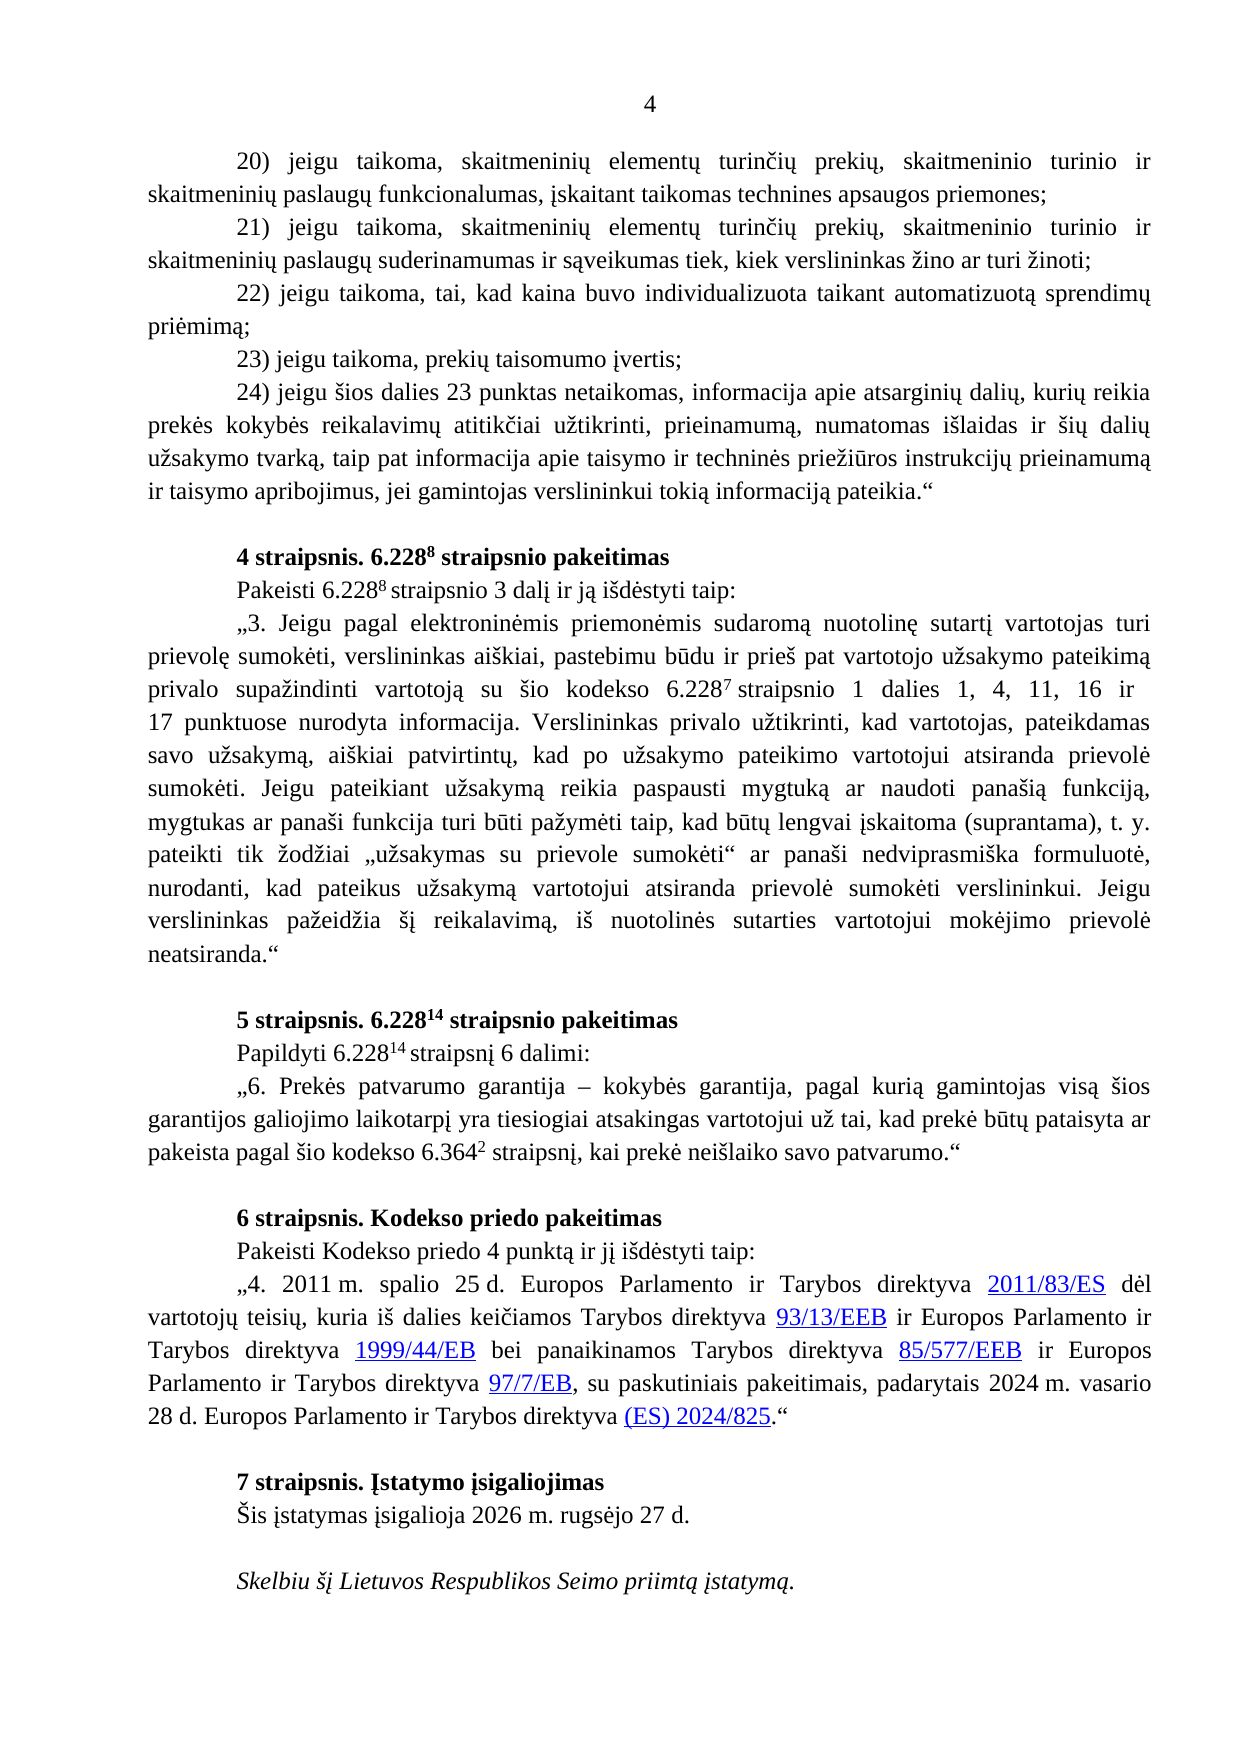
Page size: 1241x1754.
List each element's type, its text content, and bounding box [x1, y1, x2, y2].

text Pakeisti 6.2288 straipsnio 3 dalį ir ją išdėstyti taip: [148, 575, 1152, 604]
text Šis įstatymas įsigalioja 2026 m. rugsėjo 27 d. [148, 1500, 1152, 1529]
text 20) jeigu taikoma, skaitmeninių elementų turinčių prekių, skaitmeninio turinio ir skaitmeninių paslaugų funkcionalumas, įskaitant taikomas technines apsaugos priemones; [148, 146, 1152, 208]
text „4. 2011 m. spalio 25 d. Europos Parlamento ir Tarybos direktyva 2011/83/ES dėl vartotojų teisių, kuria iš dalies keičiamos Tarybos direktyva 93/13/EEB ir Europos Parlamento ir Tarybos direktyva 1999/44/EB bei panaikinamos Tarybos direktyva 85/577/EEB ir Europos Parlamento ir Tarybos direktyva 97/7/EB, su paskutiniais pakeitimais, padarytais 2024 m. vasario 28 d. Europos Parlamento ir Tarybos direktyva (ES) 2024/825.“ [148, 1269, 1152, 1430]
text 6 straipsnis. Kodekso priedo pakeitimas [148, 1203, 1152, 1232]
text 5 straipsnis. 6.22814 straipsnio pakeitimas [148, 1005, 1152, 1033]
text Pakeisti Kodekso priedo 4 punktą ir jį išdėstyti taip: [148, 1236, 1152, 1264]
text 24) jeigu šios dalies 23 punktas netaikomas, informacija apie atsarginių dalių, kurių reikia prekės kokybės reikalavimų atitikčiai užtikrinti, prieinamumą, numatomas išlaidas ir šių dalių užsakymo tvarką, taip pat informacija apie taisymo ir techninės priežiūros instrukcijų prieinamumą ir taisymo apribojimus, jei gamintojas verslininkui tokią informaciją pateikia.“ [148, 377, 1152, 505]
text 21) jeigu taikoma, skaitmeninių elementų turinčių prekių, skaitmeninio turinio ir skaitmeninių paslaugų suderinamumas ir sąveikumas tiek, kiek verslininkas žino ar turi žinoti; [148, 212, 1152, 274]
text 4 straipsnis. 6.2288 straipsnio pakeitimas [148, 542, 1152, 571]
text 22) jeigu taikoma, tai, kad kaina buvo individualizuota taikant automatizuotą sprendimų priėmimą; [148, 278, 1152, 340]
text 7 straipsnis. Įstatymo įsigaliojimas [148, 1467, 1152, 1496]
text Papildyti 6.22814 straipsnį 6 dalimi: [148, 1038, 1152, 1066]
text Skelbiu šį Lietuvos Respublikos Seimo priimtą įstatymą. [148, 1566, 1152, 1595]
text „6. Prekės patvarumo garantija – kokybės garantija, pagal kurią gamintojas visą šios garantijos galiojimo laikotarpį yra tiesiogiai atsakingas vartotojui už tai, kad prekė būtų pataisyta ar pakeista pagal šio kodekso 6.3642 straipsnį, kai prekė neišlaiko savo patvarumo.“ [148, 1071, 1152, 1166]
text „3. Jeigu pagal elektroninėmis priemonėmis sudaromą nuotolinę sutartį vartotojas turi prievolę sumokėti, verslininkas aiškiai, pastebimu būdu ir prieš pat vartotojo užsakymo pateikimą privalo supažindinti vartotoją su šio kodekso 6.2287 straipsnio 1 dalies 1, 4, 11, 16 ir 17 punktuose nurodyta informacija. Verslininkas privalo užtikrinti, kad vartotojas, pateikdamas savo užsakymą, aiškiai patvirtintų, kad po užsakymo pateikimo vartotojui atsiranda prievolė sumokėti. Jeigu pateikiant užsakymą reikia paspausti mygtuką ar naudoti panašią funkciją, mygtukas ar panaši funkcija turi būti pažymėti taip, kad būtų lengvai įskaitoma (suprantama), t. y. pateikti tik žodžiai „užsakymas su prievole sumokėti“ ar panaši nedviprasmiška formuluotė, nurodanti, kad pateikus užsakymą vartotojui atsiranda prievolė sumokėti verslininkui. Jeigu verslininkas pažeidžia šį reikalavimą, iš nuotolinės sutarties vartotojui mokėjimo prievolė neatsiranda.“ [148, 608, 1152, 967]
text 23) jeigu taikoma, prekių taisomumo įvertis; [148, 344, 1152, 373]
